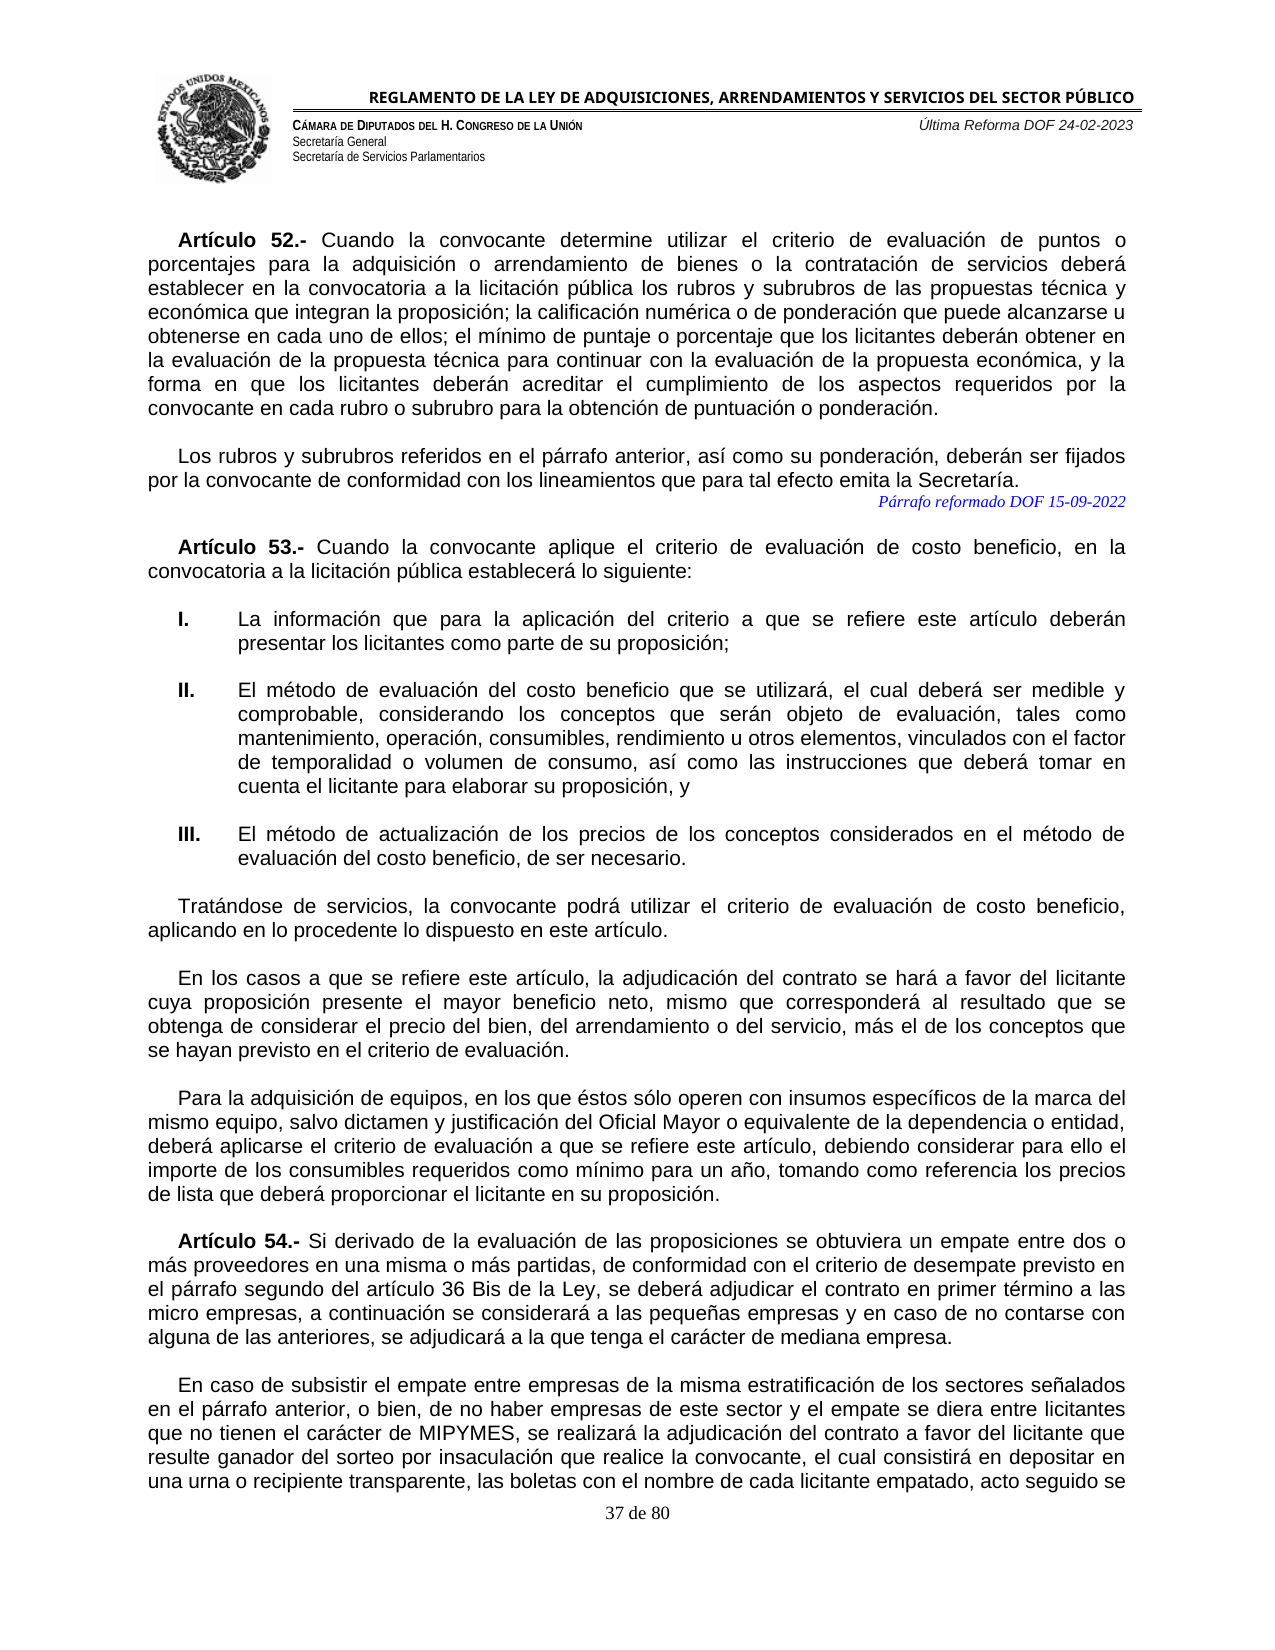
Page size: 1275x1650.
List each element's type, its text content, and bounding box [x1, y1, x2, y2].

text II. El método de evaluación del costo beneficio que se utilizará, el cual deberá ser medible y comprobable, considerando los conceptos que serán objeto de evaluación, tales como mantenimiento, operación, consumibles, rendimiento u otros elementos, vinculados con el factor de temporalidad o volumen de consumo, así como las instrucciones que deberá tomar en cuenta el licitante para elaborar su proposición, y [178, 678, 1127, 798]
text Párrafo reformado DOF 15-09-2022 [148, 491, 1127, 511]
text Artículo 52.- Cuando la convocante determine utilizar el criterio de evaluación de puntos o porcentajes para la adquisición o arrendamiento de bienes o la contratación de servicios deberá establecer en la convocatoria a la licitación pública los rubros y subrubros de las propuestas técnica y económica que integran la proposición; la calificación numérica o de ponderación que puede alcanzarse u obtenerse en cada uno de ellos; el mínimo de puntaje o porcentaje que los licitantes deberán obtener en la evaluación de la propuesta técnica para continuar con la evaluación de la propuesta económica, y la forma en que los licitantes deberán acreditar el cumplimiento de los aspectos requeridos por la convocante en cada rubro o subrubro para la obtención de puntuación o ponderación. [148, 228, 1127, 419]
text Artículo 54.- Si derivado de la evaluación de las proposiciones se obtuviera un empate entre dos o más proveedores en una misma o más partidas, de conformidad con el criterio de desempate previsto en el párrafo segundo del artículo 36 Bis de la Ley, se deberá adjudicar el contrato en primer término a las micro empresas, a continuación se considerará a las pequeñas empresas y en caso de no contarse con alguna de las anteriores, se adjudicará a la que tenga el carácter de mediana empresa. [148, 1229, 1127, 1349]
text III. El método de actualización de los precios de los conceptos considerados en el método de evaluación del costo beneficio, de ser necesario. [178, 822, 1127, 870]
text Artículo 53.- Cuando la convocante aplique el criterio de evaluación de costo beneficio, en la convocatoria a la licitación pública establecerá lo siguiente: [148, 534, 1127, 582]
text Los rubros y subrubros referidos en el párrafo anterior, así como su ponderación, deberán ser fijados por la convocante de conformidad con los lineamientos que para tal efecto emita la Secretaría. [148, 443, 1127, 491]
text Para la adquisición de equipos, en los que éstos sólo operen con insumos específicos de la marca del mismo equipo, salvo dictamen y justificación del Oficial Mayor o equivalente de la dependencia o entidad, deberá aplicarse el criterio de evaluación a que se refiere este artículo, debiendo considerar para ello el importe de los consumibles requeridos como mínimo para un año, tomando como referencia los precios de lista que deberá proporcionar el licitante en su proposición. [148, 1086, 1127, 1205]
text En caso de subsistir el empate entre empresas de la misma estratificación de los sectores señalados en el párrafo anterior, o bien, de no haber empresas de este sector y el empate se diera entre licitantes que no tienen el carácter de MIPYMES, se realizará la adjudicación del contrato a favor del licitante que resulte ganador del sorteo por insaculación que realice la convocante, el cual consistirá en depositar en una urna o recipiente transparente, las boletas con el nombre de cada licitante empatado, acto seguido se [148, 1373, 1127, 1493]
text Tratándose de servicios, la convocante podrá utilizar el criterio de evaluación de costo beneficio, aplicando en lo procedente lo dispuesto en este artículo. [148, 894, 1127, 942]
text En los casos a que se refiere este artículo, la adjudicación del contrato se hará a favor del licitante cuya proposición presente el mayor beneficio neto, mismo que corresponderá al resultado que se obtenga de considerar el precio del bien, del arrendamiento o del servicio, más el de los conceptos que se hayan previsto en el criterio de evaluación. [148, 966, 1127, 1062]
text I. La información que para la aplicación del criterio a que se refiere este artículo deberán presentar los licitantes como parte de su proposición; [178, 606, 1127, 654]
